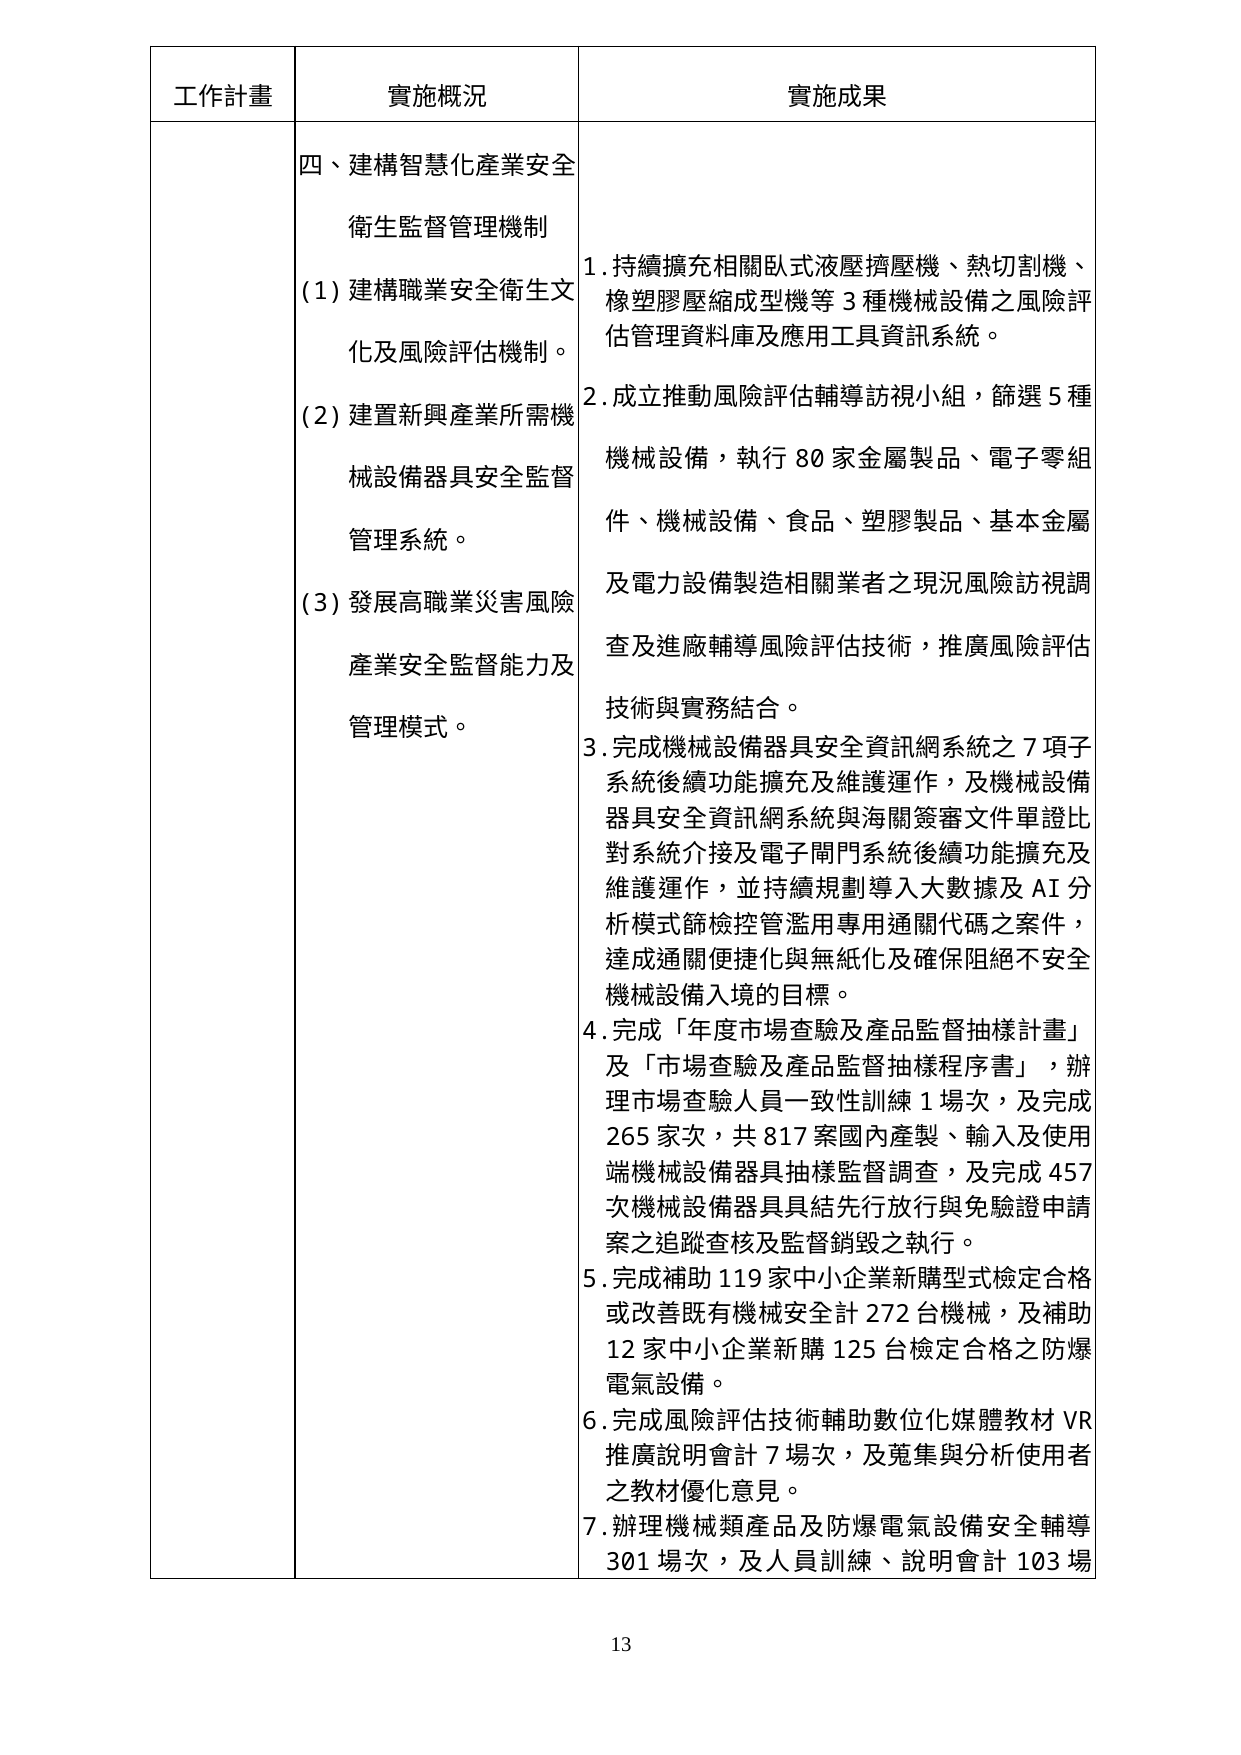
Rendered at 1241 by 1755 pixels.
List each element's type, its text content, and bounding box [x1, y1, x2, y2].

table_cell 持續擴充相關臥式液壓擠壓機、熱切割機、橡塑膠壓縮成型機等3種機械設備之風險評估管理資料庫及應用工具資訊系統。 成立推動風險評估輔導訪視小組，篩選5種機械設備，執行80家金屬製品、電子零組件、機械設備、食品、塑膠製品、基本金屬及電力設備製造相關業者之現況風險訪視調查及進廠輔導風險評估技術，推廣風險評估技術與實務結合。 完成機械設備器具安全資訊網系統之7項子系統後續功能擴充及維護運作，及機械設備器具安全資訊網系統與海關簽審文件單證比對系統介接及電子閘門系統後續功能擴充及維護運作，並持續規劃導入大數據及AI分析模式篩檢控管濫用專用通關代碼之案件，達成通關便捷化與無紙化及確保阻絕不安全機械設備入境的目標。 完成「年度市場查驗及產品監督抽樣計畫」及「市場查驗及產品監督抽樣程序書」，辦理市場查驗人員一致性訓練1場次，及完成265家次，共817案國內產製、輸入及使用端機械設備器具抽樣監督調查，及完成457次機械設備器具具結先行放行與免驗證申請案之追蹤查核及監督銷毀之執行。 完成補助119家中小企業新購型式檢定合格或改善既有機械安全計272台機械，及補助12家中小企業新購125台檢定合格之防爆電氣設備。 完成風險評估技術輔助數位化媒體教材VR推廣說明會計7場次，及蒐集與分析使用者之教材優化意見。 辦理機械類產品及防爆電氣設備安全輔導301場次，及人員訓練、說明會計103場 [579, 122, 1095, 1578]
table_header 工作計畫 [151, 47, 294, 121]
table_cell 四、建構智慧化產業安全衛生監督管理機制 建構職業安全衛生文化及風險評估機制。 建置新興產業所需機械設備器具安全監督管理系統。 發展高職業災害風險產業安全監督能力及管理模式。 [296, 122, 578, 1578]
table_header 實施成果 [579, 47, 1095, 121]
table_cell [151, 122, 294, 1578]
table_header 實施概況 [296, 47, 578, 121]
